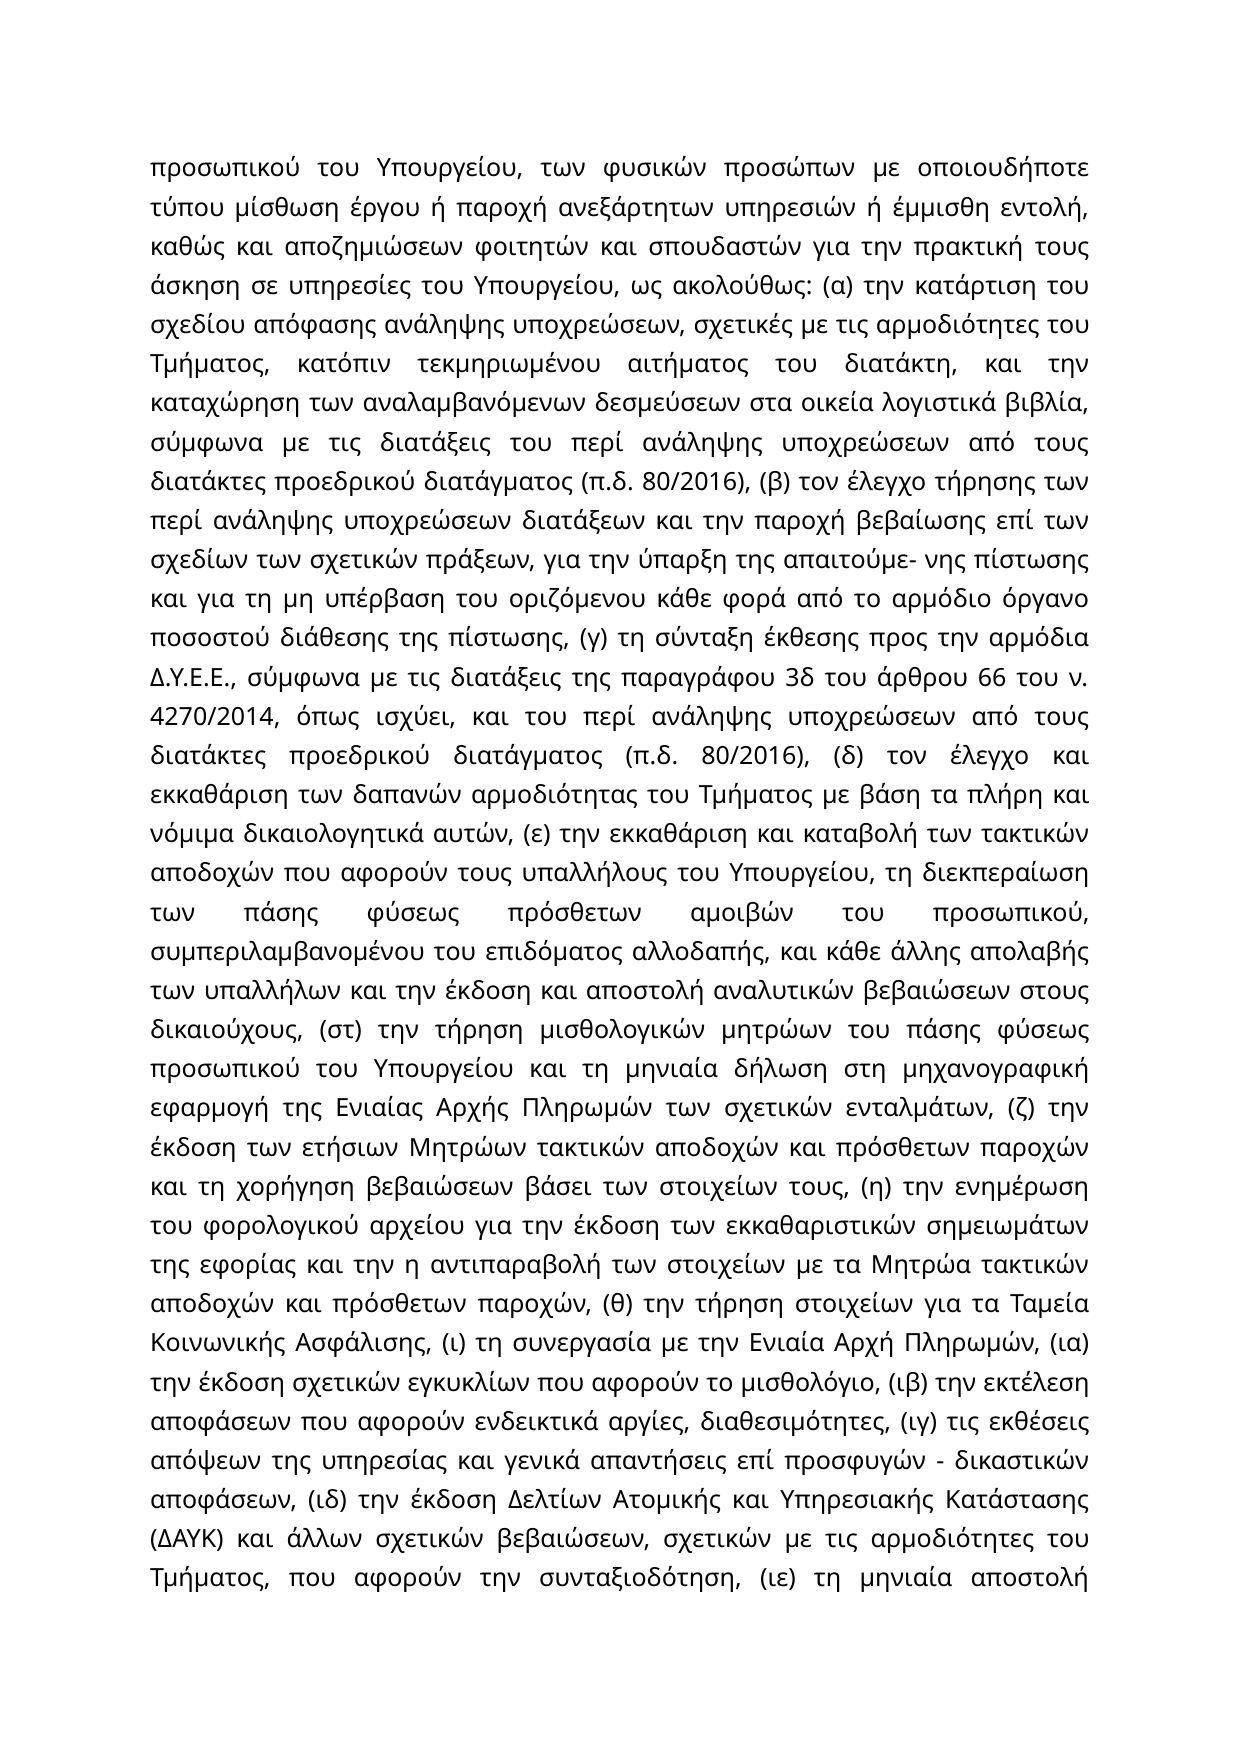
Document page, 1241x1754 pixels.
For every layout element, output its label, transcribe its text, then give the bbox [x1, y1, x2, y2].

text προσωπικού του Υπουργείου, των φυσικών προσώπων με οποιουδήποτε τύπου μίσθωση έργου ή παροχή ανεξάρτητων υπηρεσιών ή έμμισθη εντολή, καθώς και αποζημιώσεων φοιτητών και σπουδαστών για την πρακτική τους άσκηση σε υπηρεσίες του Υπουργείου, ως ακολούθως: (α) την κατάρτιση του σχεδίου απόφασης ανάληψης υποχρεώσεων, σχετικές με τις αρμοδιότητες του Τμήματος, κατόπιν τεκμηριωμένου αιτήματος του διατάκτη, και την καταχώρηση των αναλαμβανόμενων δεσμεύσεων στα οικεία λογιστικά βιβλία, σύμφωνα με τις διατάξεις του περί ανάληψης υποχρεώσεων από τους διατάκτες προεδρικού διατάγματος (π.δ. 80/2016), (β) τον έλεγχο τήρησης των περί ανάληψης υποχρεώσεων διατάξεων και την παροχή βεβαίωσης επί των σχεδίων των σχετικών πράξεων, για την ύπαρξη της απαιτούμε- νης πίστωσης και για τη μη υπέρβαση του οριζόμενου κάθε φορά από το αρμόδιο όργανο ποσοστού διάθεσης της πίστωσης, (γ) τη σύνταξη έκθεσης προς την αρμόδια Δ.Υ.Ε.Ε., σύμφωνα με τις διατάξεις της παραγράφου 3δ του άρθρου 66 του ν. 4270/2014, όπως ισχύει, και του περί ανάληψης υποχρεώσεων από τους διατάκτες προεδρικού διατάγματος (π.δ. 80/2016), (δ) τον έλεγχο και εκκαθάριση των δαπανών αρμοδιότητας του Τμήματος με βάση τα πλήρη και νόμιμα δικαιολογητικά αυτών, (ε) την εκκαθάριση και καταβολή των τακτικών αποδοχών που αφορούν τους υπαλλήλους του Υπουργείου, τη διεκπεραίωση των πάσης φύσεως πρόσθετων αμοιβών του προσωπικού, συμπεριλαμβανομένου του επιδόματος αλλοδαπής, και κάθε άλλης απολαβής των υπαλλήλων και την έκδοση και αποστολή αναλυτικών βεβαιώσεων στους δικαιούχους, (στ) την τήρηση μισθολογικών μητρώων του πάσης φύσεως προσωπικού του Υπουργείου και τη μηνιαία δήλωση στη μηχανογραφική εφαρμογή της Ενιαίας Αρχής Πληρωμών των σχετικών ενταλμάτων, (ζ) την έκδοση των ετήσιων Μητρώων τακτικών αποδοχών και πρόσθετων παροχών και τη χορήγηση βεβαιώσεων βάσει των στοιχείων τους, (η) την ενημέρωση του φορολογικού αρχείου για την έκδοση των εκκαθαριστικών σημειωμάτων της εφορίας και την η αντιπαραβολή των στοιχείων με τα Μητρώα τακτικών αποδοχών και πρόσθετων παροχών, (θ) την τήρηση στοιχείων για τα Ταμεία Κοινωνικής Ασφάλισης, (ι) τη συνεργασία με την Ενιαία Αρχή Πληρωμών, (ια) την έκδοση σχετικών εγκυκλίων που αφορούν το μισθολόγιο, (ιβ) την εκτέλεση αποφάσεων που αφορούν ενδεικτικά αργίες, διαθεσιμότητες, (ιγ) τις εκθέσεις απόψεων της υπηρεσίας και γενικά απαντήσεις επί προσφυγών - δικαστικών αποφάσεων, (ιδ) την έκδοση Δελτίων Ατομικής και Υπηρεσιακής Κατάστασης (ΔΑΥΚ) και άλλων σχετικών βεβαιώσεων, σχετικών με τις αρμοδιότητες του Τμήματος, που αφορούν την συνταξιοδότηση, (ιε) τη μηνιαία αποστολή [150, 150, 1090, 1594]
